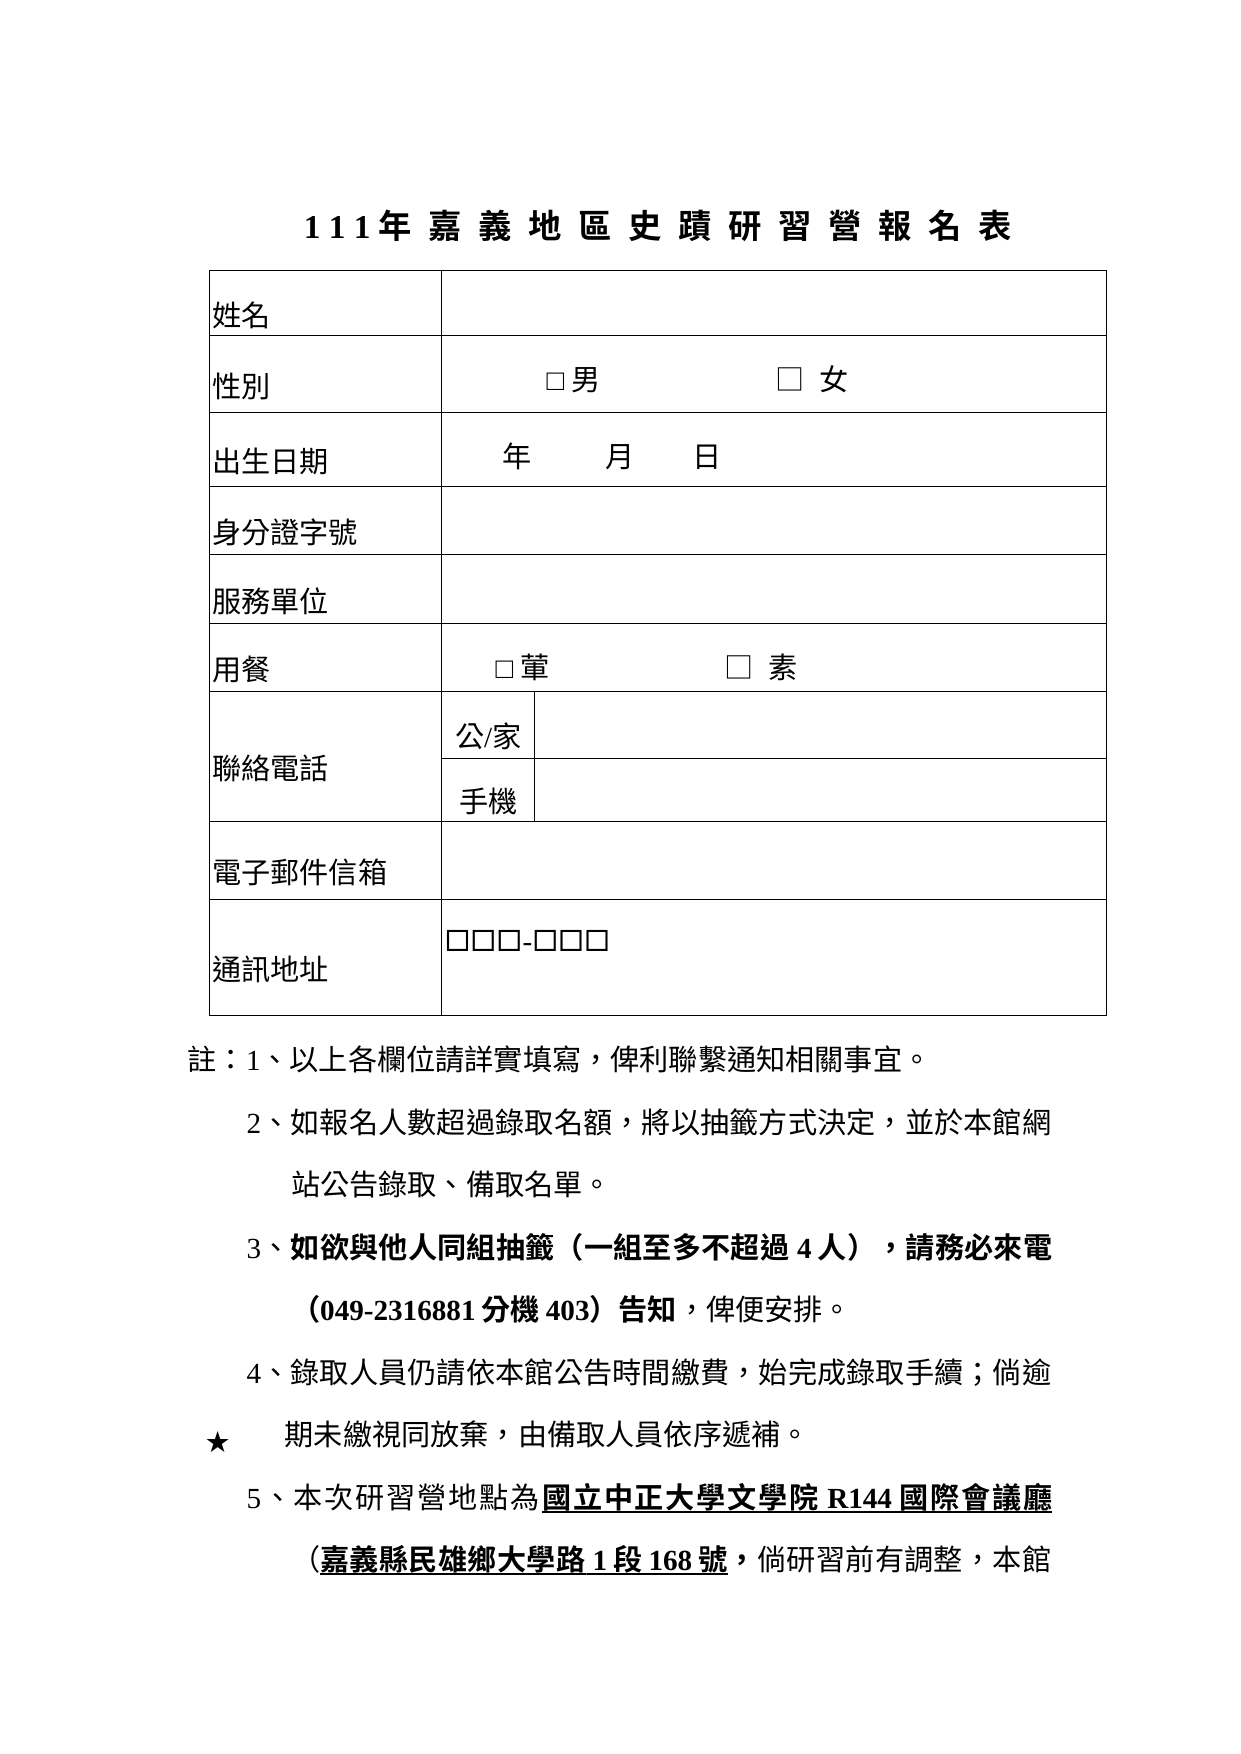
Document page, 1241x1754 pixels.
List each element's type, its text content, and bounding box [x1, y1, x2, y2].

text 5、本次研習營地點為國立中正大學文學院R144國際會議廳（嘉義縣民雄鄉大學路1段168號，倘研習前有調整，本館 [246, 1454, 1053, 1579]
table_cell [442, 822, 1106, 898]
table_cell □ 男 □ 女 [442, 336, 1106, 412]
table_cell 公/家 [442, 692, 534, 757]
text 註：1、以上各欄位請詳實填寫，俾利聯繫通知相關事宜。 [187, 1016, 1053, 1079]
table_cell - [442, 900, 1106, 1015]
table_header 1 1 1 年 嘉 義 地 區 史 蹟 研 習 營 報 名 表 [209, 158, 1106, 269]
text [189, 1416, 241, 1508]
table_cell 身分證字號 [210, 487, 441, 554]
table_cell [535, 759, 1106, 821]
table_cell 通訊地址 [210, 900, 441, 1015]
table_cell 性別 [210, 336, 441, 412]
table_cell 服務單位 [210, 555, 441, 623]
table_cell [442, 487, 1106, 554]
text 2、如報名人數超過錄取名額，將以抽籤方式決定，並於本館網站公告錄取、備取名單。 [246, 1079, 1053, 1204]
table_cell [535, 692, 1106, 757]
text ★ [204, 1424, 226, 1459]
table_cell 手機 [442, 759, 534, 821]
table_cell 聯絡電話 [210, 692, 441, 821]
table_cell [442, 555, 1106, 623]
table_cell 出生日期 [210, 413, 441, 486]
table_cell 用餐 [210, 624, 441, 691]
table_cell 年 月 日 [442, 413, 1106, 486]
text 4、錄取人員仍請依本館公告時間繳費，始完成錄取手續；倘逾期未繳視同放棄，由備取人員依序遞補。 [246, 1329, 1053, 1454]
table_cell 電子郵件信箱 [210, 822, 441, 898]
text 3、如欲與他人同組抽籤（一組至多不超過4人），請務必來電（049-2316881分機403）告知，俾便安排。 [246, 1204, 1053, 1329]
table_cell □ 葷 □ 素 [442, 624, 1106, 691]
table_cell [442, 271, 1106, 335]
table_cell 姓名 [210, 271, 441, 335]
